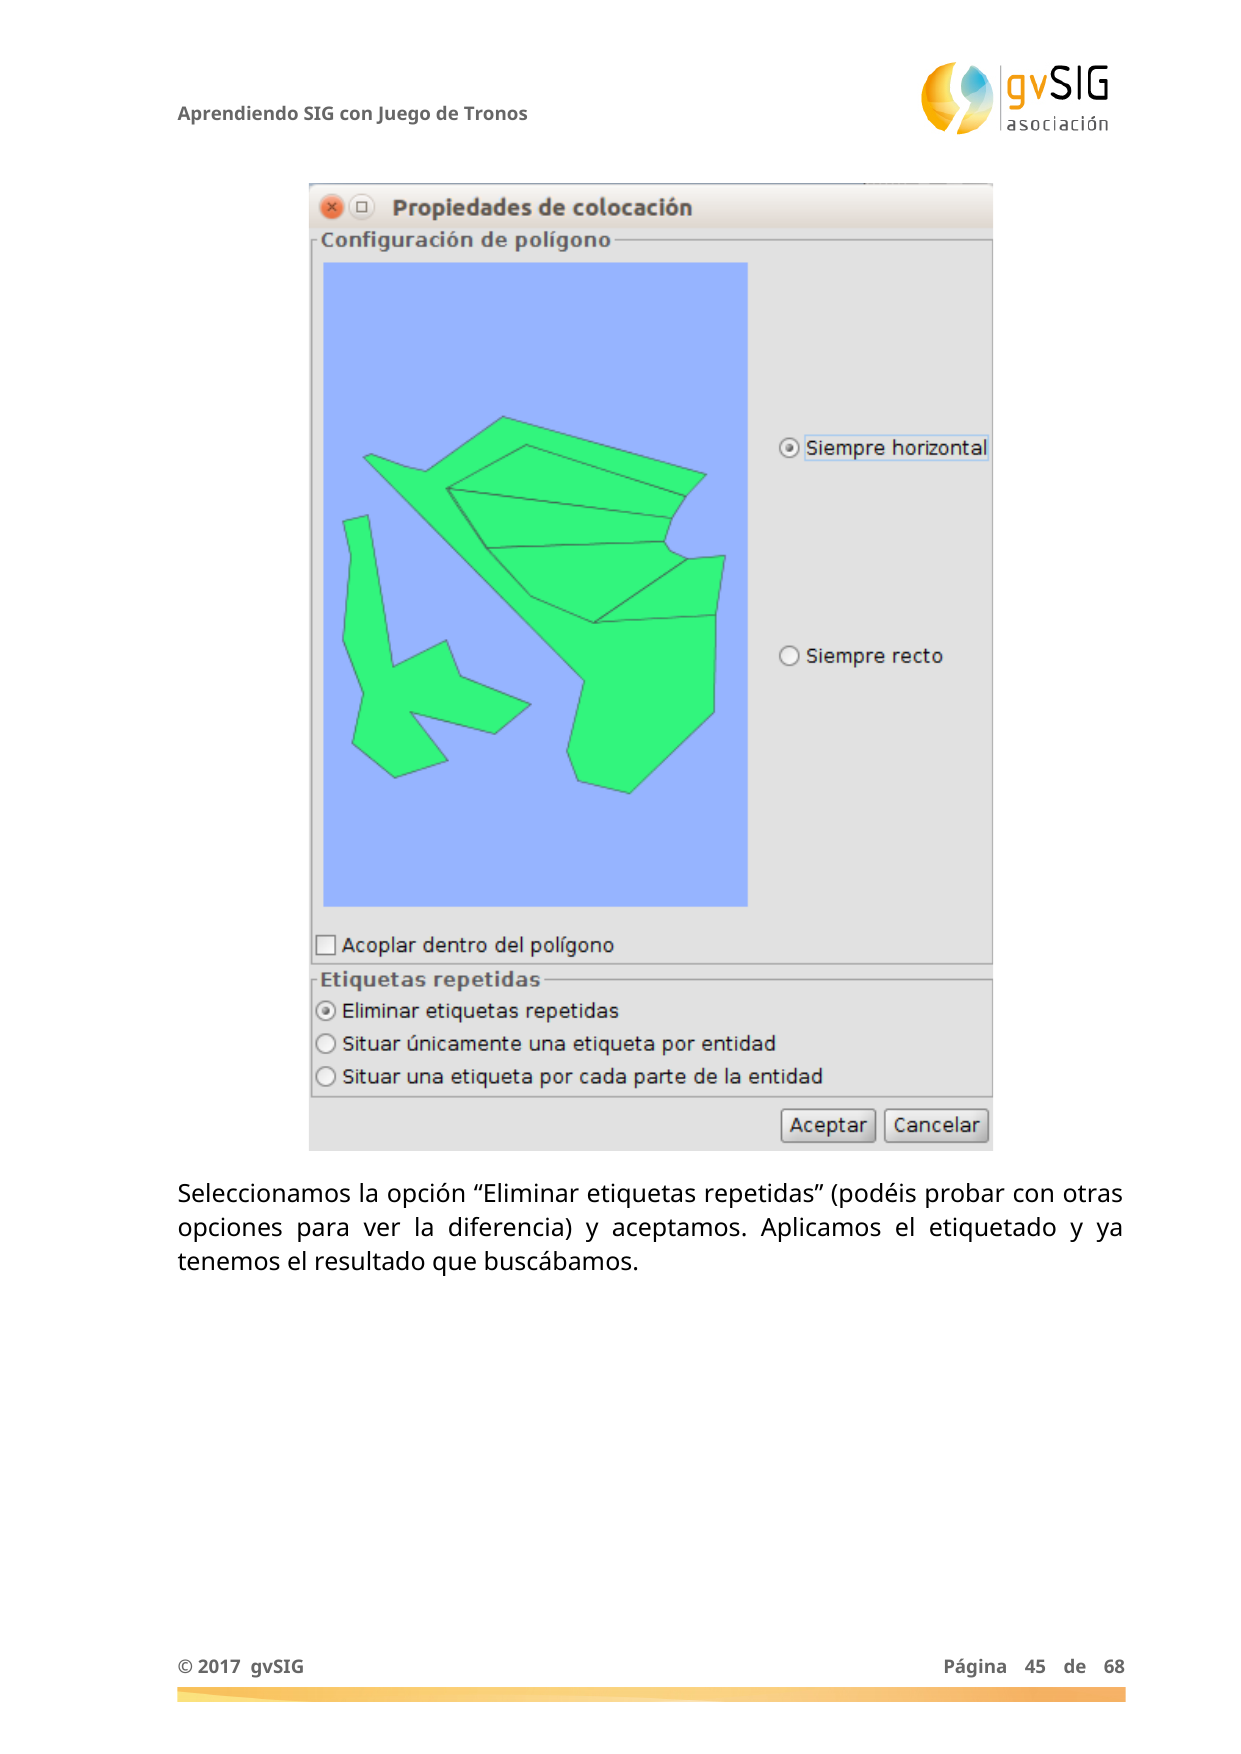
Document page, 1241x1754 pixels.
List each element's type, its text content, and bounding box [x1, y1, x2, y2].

text Seleccionamos la opción “Eliminar etiquetas repetidas” (podéis probar con otras opciones para ver la diferencia) y aceptamos. Aplicamos el etiquetado y ya tenemos el resultado que buscábamos. [177, 1176, 1125, 1278]
picture [902, 47, 1122, 148]
picture [308, 183, 994, 1151]
picture [177, 1687, 1126, 1702]
